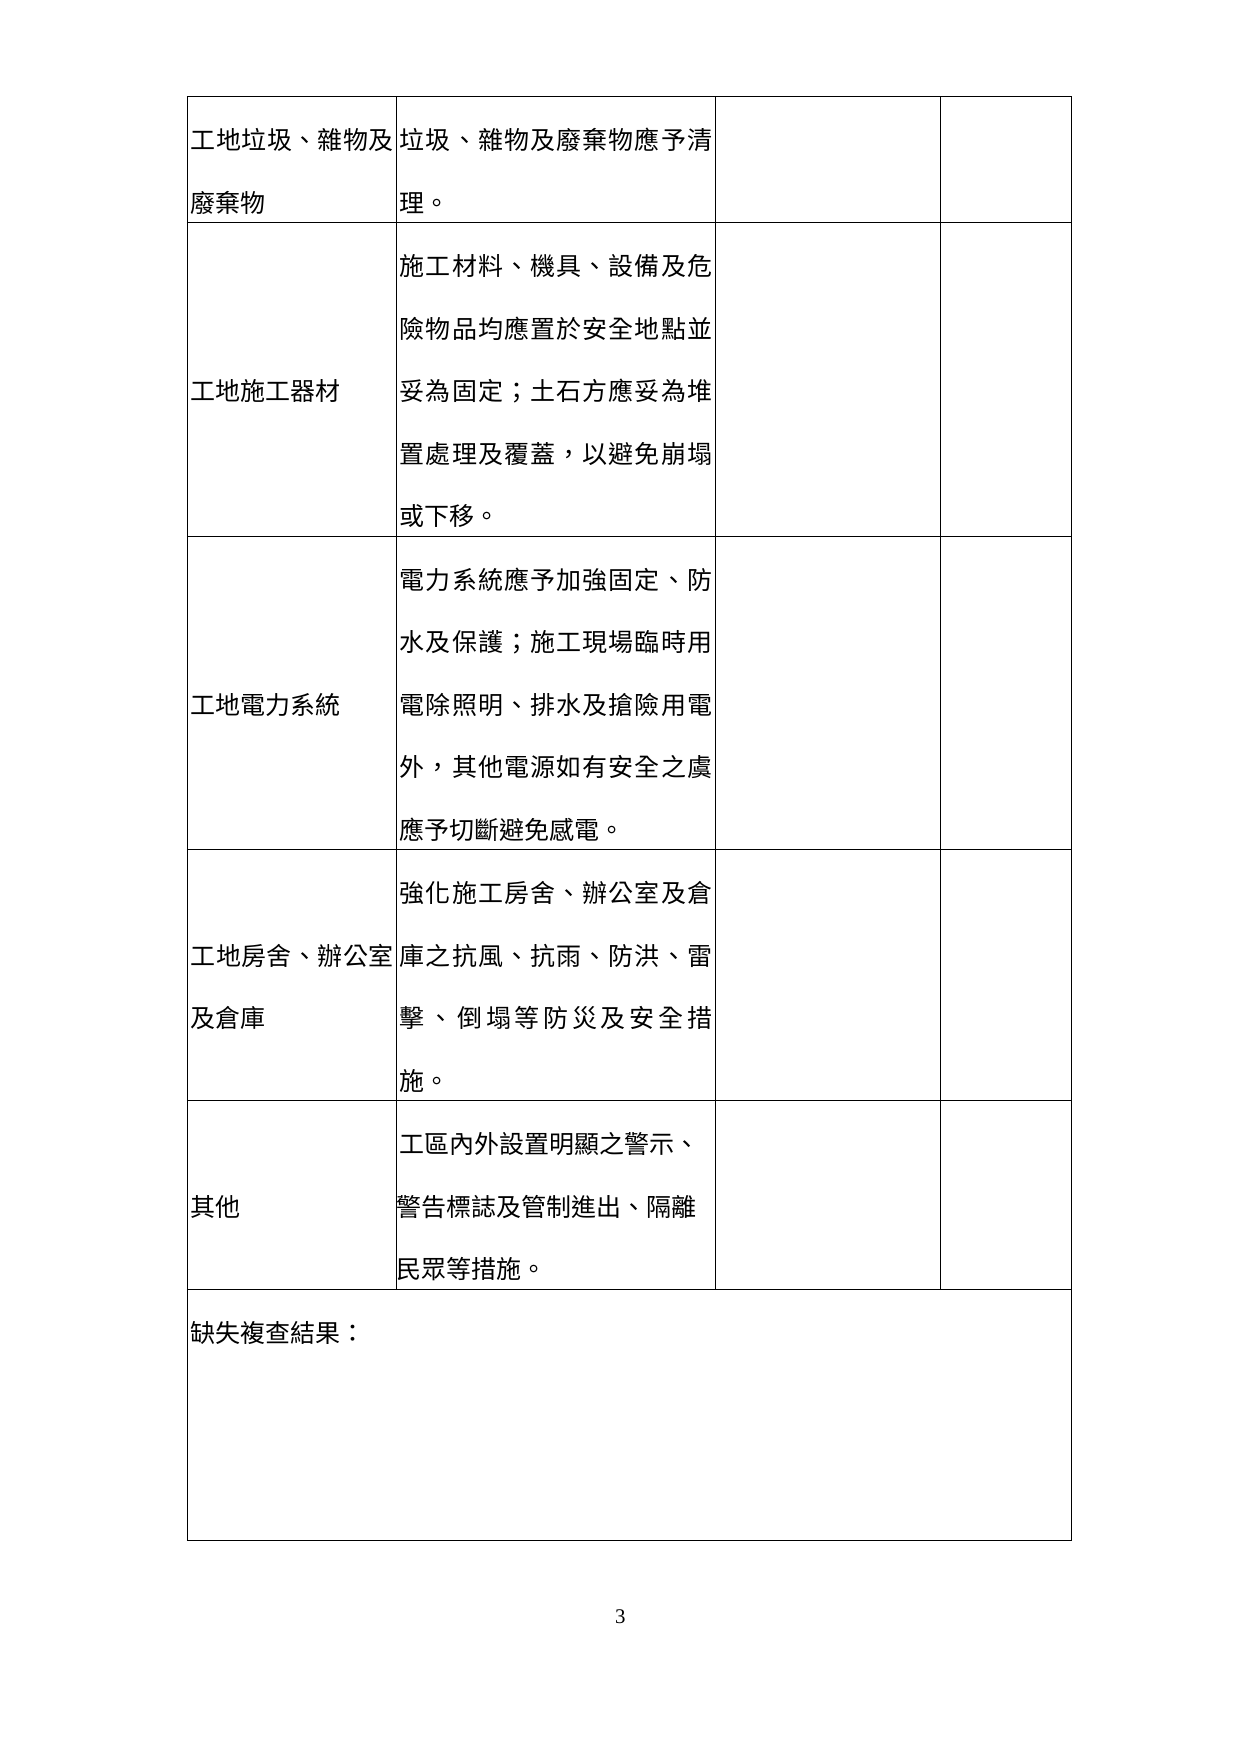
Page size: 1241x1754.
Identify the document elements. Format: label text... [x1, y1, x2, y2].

table_cell 工地施工器材 [188, 223, 396, 536]
table_cell 缺失複查結果： [188, 1290, 1071, 1540]
table_cell 施工材料、機具、設備及危險物品均應置於安全地點並妥為固定；土石方應妥為堆置處理及覆蓋，以避免崩塌或下移。 [397, 223, 715, 536]
table_cell [716, 1101, 940, 1289]
table_cell 其他 [188, 1101, 396, 1289]
table_cell [716, 97, 940, 222]
table_cell 工地房舍、辦公室及倉庫 [188, 850, 396, 1100]
table_cell 工區內外設置明顯之警示、警告標誌及管制進出、隔離民眾等措施。 [397, 1101, 715, 1289]
table_cell 強化施工房舍、辦公室及倉庫之抗風、抗雨、防洪、雷擊、倒塌等防災及安全措施。 [397, 850, 715, 1100]
table_cell 垃圾、雜物及廢棄物應予清理。 [397, 97, 715, 222]
table_cell [941, 97, 1071, 222]
table_cell [941, 537, 1071, 849]
table_cell [941, 1101, 1071, 1289]
table_cell [716, 223, 940, 536]
table_cell [716, 537, 940, 849]
table_cell [941, 223, 1071, 536]
table_cell 電力系統應予加強固定、防水及保護；施工現場臨時用電除照明、排水及搶險用電外，其他電源如有安全之虞應予切斷避免感電。 [397, 537, 715, 849]
table_cell [716, 850, 940, 1100]
table_cell 工地電力系統 [188, 537, 396, 849]
table_cell [941, 850, 1071, 1100]
table_cell 工地垃圾、雜物及廢棄物 [188, 97, 396, 222]
